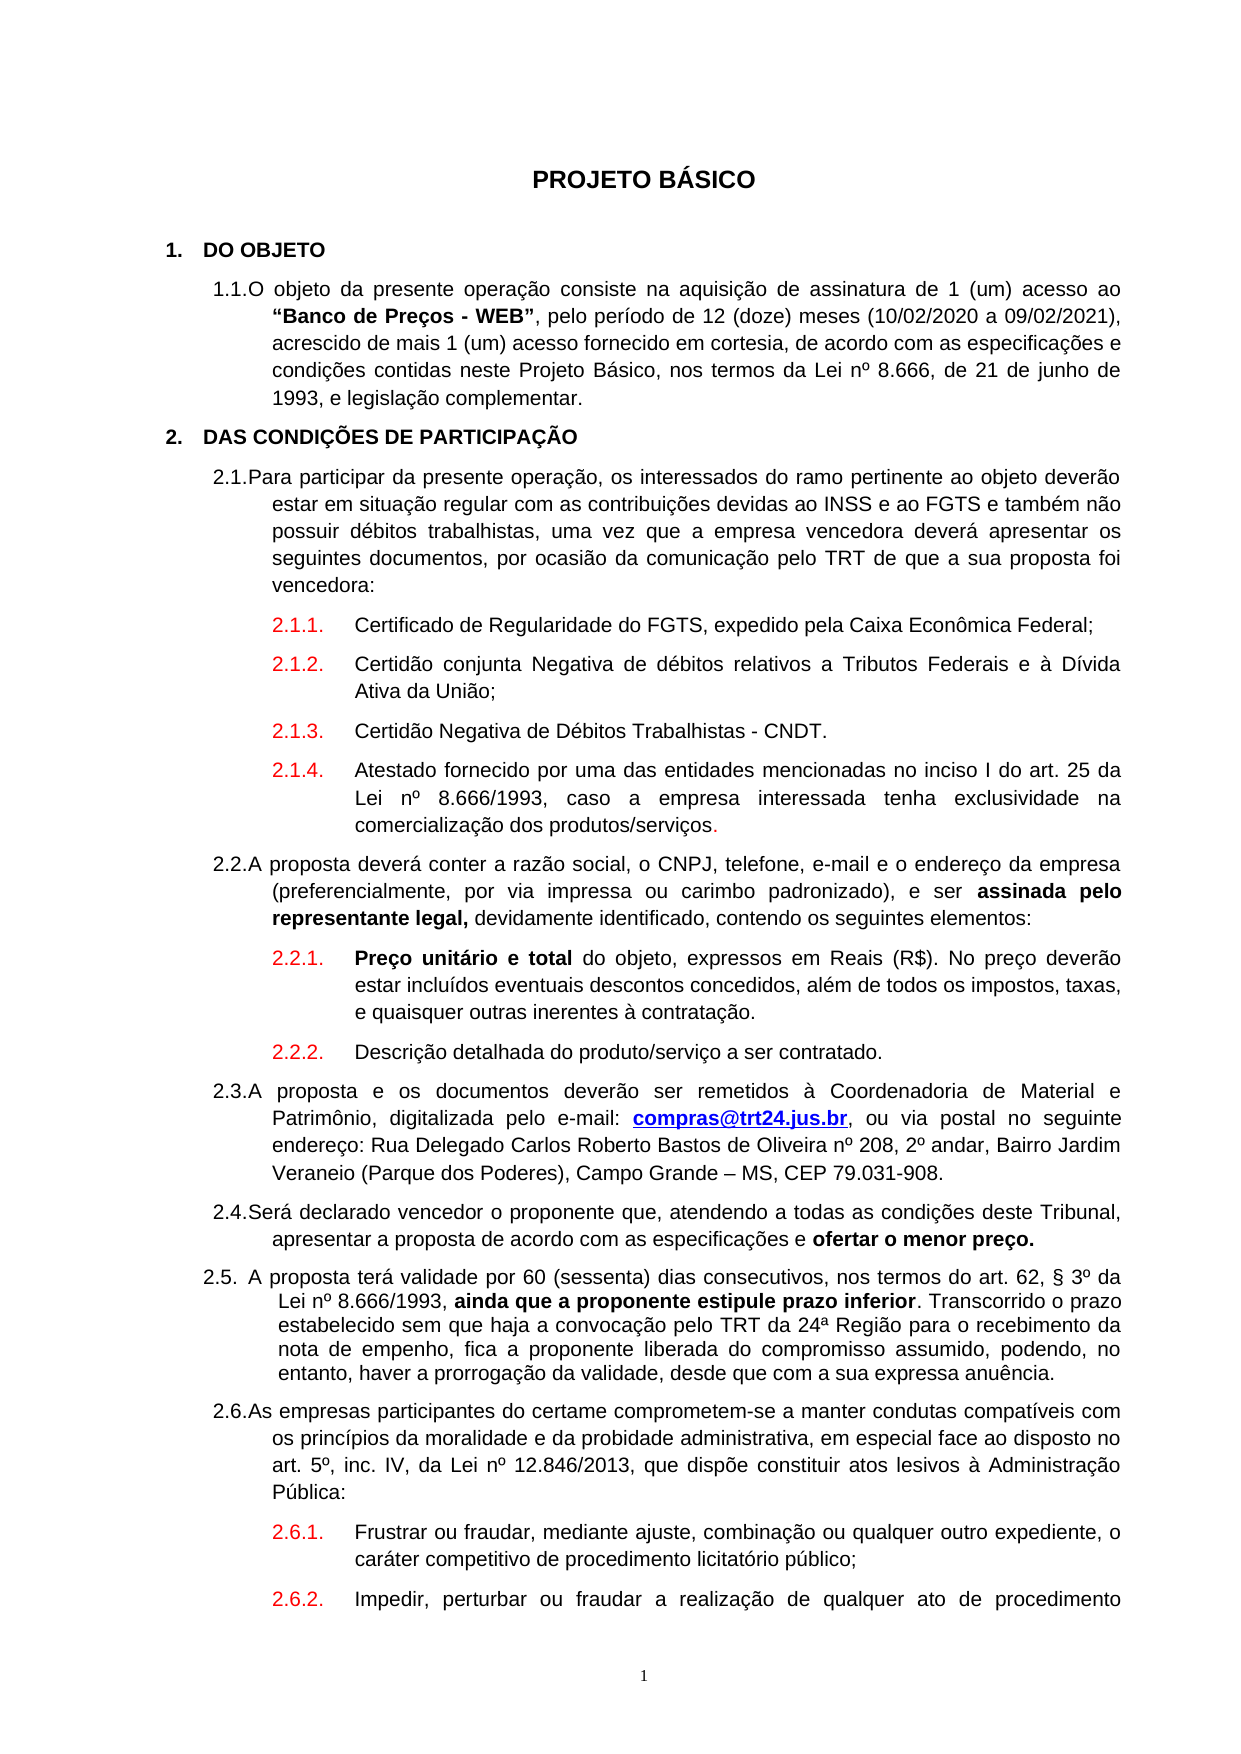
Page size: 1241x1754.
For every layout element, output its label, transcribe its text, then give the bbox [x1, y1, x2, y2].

list Será declarado vencedor o proponente que, atendendo a todas as condições deste Tribunal, apresentar a proposta de acordo com as especificações e ofertar o menor preço. [213, 1198, 1122, 1252]
list Certidão conjunta Negativa de débitos relativos a Tributos Federais e à Dívida Ativa da União; [272, 650, 1122, 704]
list Para participar da presente operação, os interessados do ramo pertinente ao objeto deverão estar em situação regular com as contribuições devidas ao INSS e ao FGTS e também não possuir débitos trabalhistas, uma vez que a empresa vencedora deverá apresentar os seguintes documentos, por ocasião da comunicação pelo TRT de que a sua proposta foi vencedora: [213, 462, 1122, 598]
list Frustrar ou fraudar, mediante ajuste, combinação ou qualquer outro expediente, o caráter competitivo de procedimento licitatório público; [272, 1518, 1122, 1572]
list Certificado de Regularidade do FGTS, expedido pela Caixa Econômica Federal; [272, 610, 1122, 637]
list Impedir, perturbar ou fraudar a realização de qualquer ato de procedimento [272, 1584, 1122, 1611]
list Atestado fornecido por uma das entidades mencionadas no inciso I do art. 25 da Lei nº 8.666/1993, caso a empresa interessada tenha exclusividade na comercialização dos produtos/serviços. [272, 756, 1122, 837]
list DO OBJETO [165, 235, 1122, 262]
list Descrição detalhada do produto/serviço a ser contratado. [272, 1037, 1122, 1064]
text PROJETO BÁSICO [165, 165, 1122, 194]
list O objeto da presente operação consiste na aquisição de assinatura de 1 (um) acesso ao “Banco de Preços - WEB”, pelo período de 12 (doze) meses (10/02/2020 a 09/02/2021), acrescido de mais 1 (um) acesso fornecido em cortesia, de acordo com as especificações e condições contidas neste Projeto Básico, nos termos da Lei nº 8.666, de 21 de junho de 1993, e legislação complementar. [213, 275, 1122, 410]
list Preço unitário e total do objeto, expressos em Reais (R$). No preço deverão estar incluídos eventuais descontos concedidos, além de todos os impostos, taxas, e quaisquer outras inerentes à contratação. [272, 944, 1122, 1025]
list A proposta terá validade por 60 (sessenta) dias consecutivos, nos termos do art. 62, § 3º da Lei nº 8.666/1993, ainda que a proponente estipule prazo inferior. Transcorrido o prazo estabelecido sem que haja a convocação pelo TRT da 24ª Região para o recebimento da nota de empenho, fica a proponente liberada do compromisso assumido, podendo, no entanto, haver a prorrogação da validade, desde que com a sua expressa anuência. [203, 1264, 1122, 1384]
list Certidão Negativa de Débitos Trabalhistas - CNDT. [272, 717, 1122, 744]
list DAS CONDIÇÕES DE PARTICIPAÇÃO [165, 423, 1122, 450]
list A proposta e os documentos deverão ser remetidos à Coordenadoria de Material e Patrimônio, digitalizada pelo e-mail: compras@trt24.jus.br, ou via postal no seguinte endereço: Rua Delegado Carlos Roberto Bastos de Oliveira nº 208, 2º andar, Bairro Jardim Veraneio (Parque dos Poderes), Campo Grande – MS, CEP 79.031-908. [213, 1077, 1122, 1185]
list As empresas participantes do certame comprometem-se a manter condutas compatíveis com os princípios da moralidade e da probidade administrativa, em especial face ao disposto no art. 5º, inc. IV, da Lei nº 12.846/2013, que dispõe constituir atos lesivos à Administração Pública: [213, 1397, 1122, 1505]
list A proposta deverá conter a razão social, o CNPJ, telefone, e-mail e o endereço da empresa (preferencialmente, por via impressa ou carimbo padronizado), e ser assinada pelo representante legal, devidamente identificado, contendo os seguintes elementos: [213, 850, 1122, 931]
